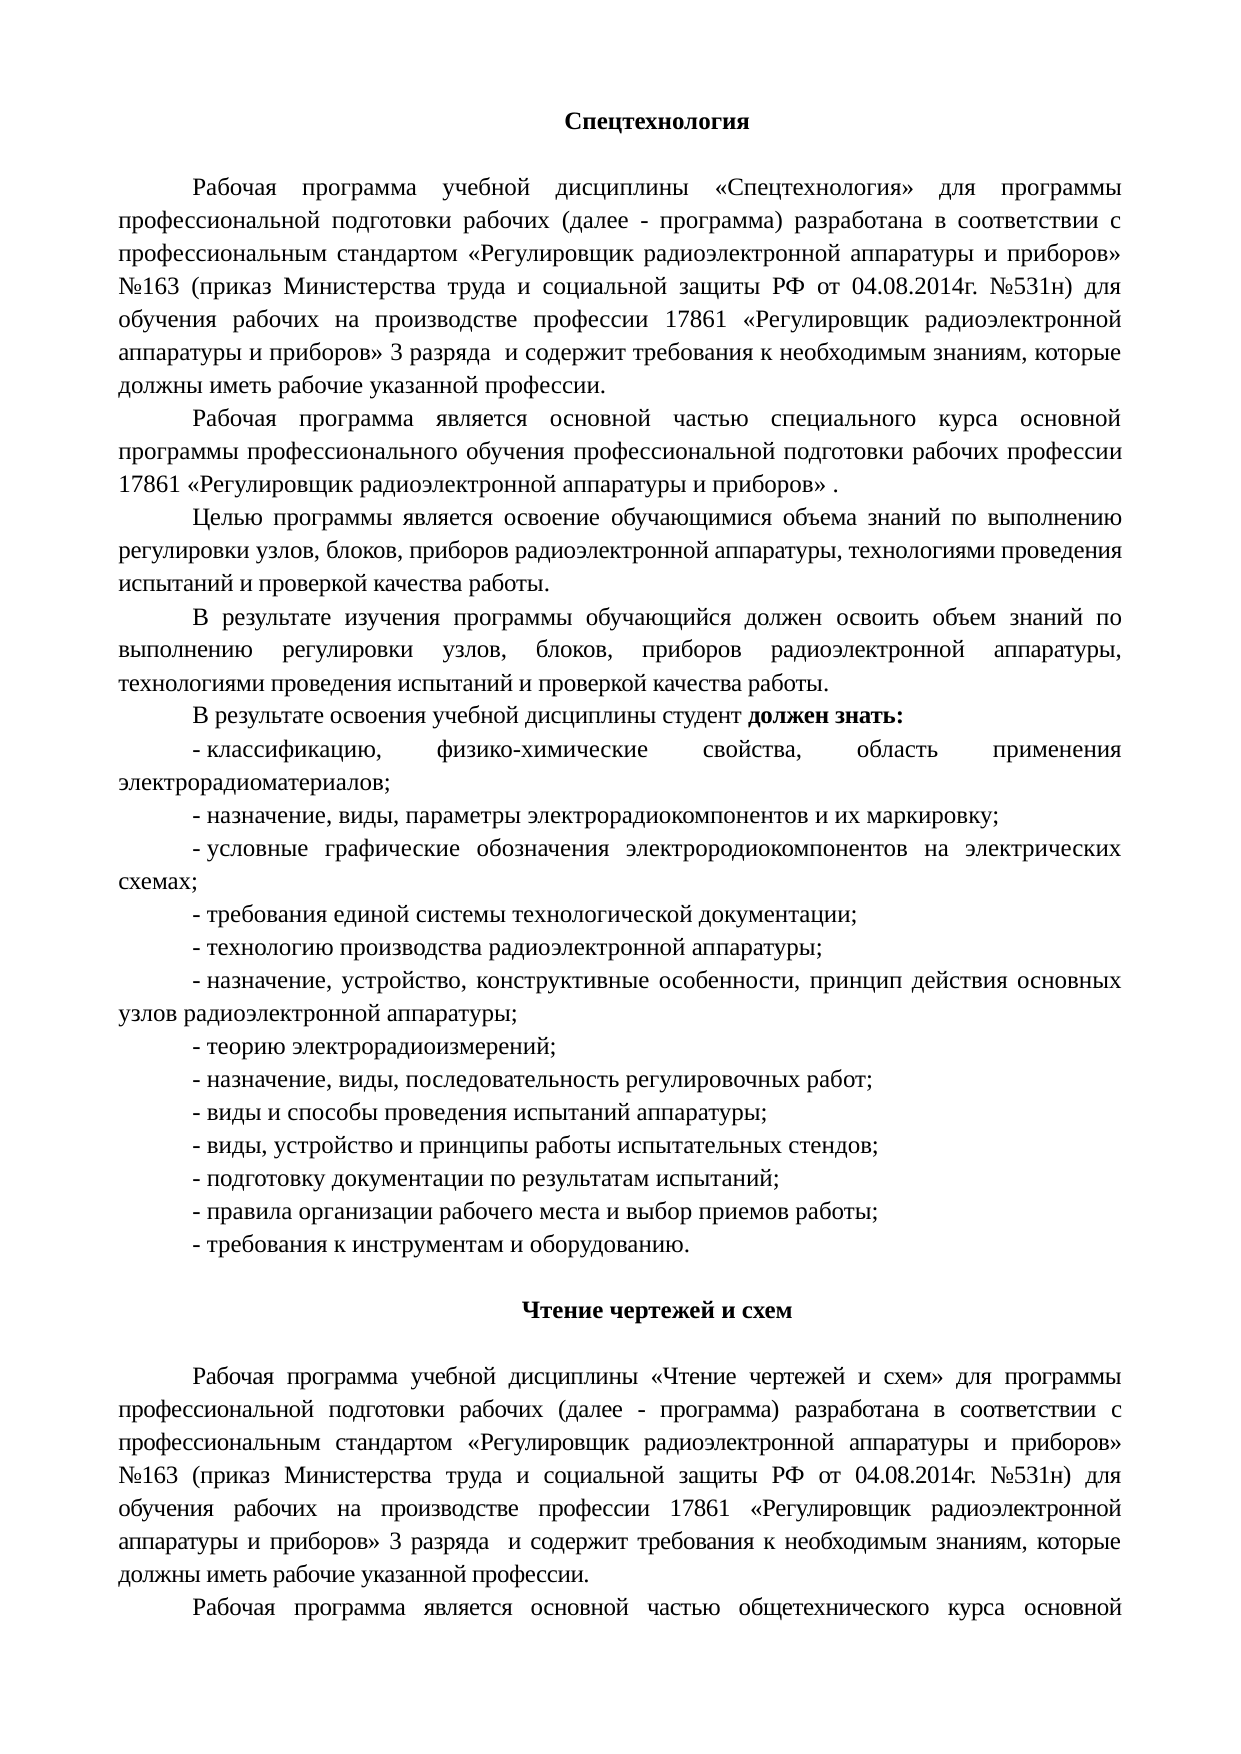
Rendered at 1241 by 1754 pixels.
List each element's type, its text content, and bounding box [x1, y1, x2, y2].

text В результате освоения учебной дисциплины студент должен знать: [118, 701, 1122, 729]
text - теорию электрорадиоизмерений; [118, 1031, 1122, 1059]
text Спецтехнология [118, 106, 1122, 135]
text - виды, устройство и принципы работы испытательных стендов; [118, 1130, 1122, 1159]
text - подготовку документации по результатам испытаний; [118, 1163, 1122, 1192]
text - виды и способы проведения испытаний аппаратуры; [118, 1097, 1122, 1126]
text Целью программы является освоение обучающимися объема знаний по выполнению регулировки узлов, блоков, приборов радиоэлектронной аппаратуры, технологиями проведения испытаний и проверкой качества работы. [118, 502, 1122, 597]
text - классификацию, физико-химические свойства, область применения электрорадиоматериалов; [118, 734, 1122, 795]
text - требования единой системы технологической документации; [118, 899, 1122, 927]
text - требования к инструментам и оборудованию. [118, 1229, 1122, 1258]
text Чтение чертежей и схем [118, 1295, 1122, 1324]
text В результате изучения программы обучающийся должен освоить объем знаний по выполнению регулировки узлов, блоков, приборов радиоэлектронной аппаратуры, технологиями проведения испытаний и проверкой качества работы. [118, 602, 1122, 696]
text - назначение, виды, параметры электрорадиокомпонентов и их маркировку; [118, 800, 1122, 828]
text - назначение, виды, последовательность регулировочных работ; [118, 1064, 1122, 1093]
text Рабочая программа учебной дисциплины «Спецтехнология» для программы профессиональной подготовки рабочих (далее - программа) разработана в соответствии с профессиональным стандартом «Регулировщик радиоэлектронной аппаратуры и приборов» №163 (приказ Министерства труда и социальной защиты РФ от 04.08.2014г. №531н) для обучения рабочих на производстве профессии 17861 «Регулировщик радиоэлектронной аппаратуры и приборов» 3 разряда и содержит требования к необходимым знаниям, которые должны иметь рабочие указанной профессии. [118, 172, 1122, 399]
text Рабочая программа является основной частью общетехнического курса основной [118, 1592, 1122, 1621]
text Рабочая программа учебной дисциплины «Чтение чертежей и схем» для программы профессиональной подготовки рабочих (далее - программа) разработана в соответствии с профессиональным стандартом «Регулировщик радиоэлектронной аппаратуры и приборов» №163 (приказ Министерства труда и социальной защиты РФ от 04.08.2014г. №531н) для обучения рабочих на производстве профессии 17861 «Регулировщик радиоэлектронной аппаратуры и приборов» 3 разряда и содержит требования к необходимым знаниям, которые должны иметь рабочие указанной профессии. [118, 1361, 1122, 1588]
text - технологию производства радиоэлектронной аппаратуры; [118, 932, 1122, 961]
text - назначение, устройство, конструктивные особенности, принцип действия основных узлов радиоэлектронной аппаратуры; [118, 965, 1122, 1027]
text - правила организации рабочего места и выбор приемов работы; [118, 1196, 1122, 1225]
text Рабочая программа является основной частью специального курса основной программы профессионального обучения профессиональной подготовки рабочих профессии 17861 «Регулировщик радиоэлектронной аппаратуры и приборов» . [118, 403, 1122, 498]
text - условные графические обозначения электрородиокомпонентов на электрических схемах; [118, 833, 1122, 894]
